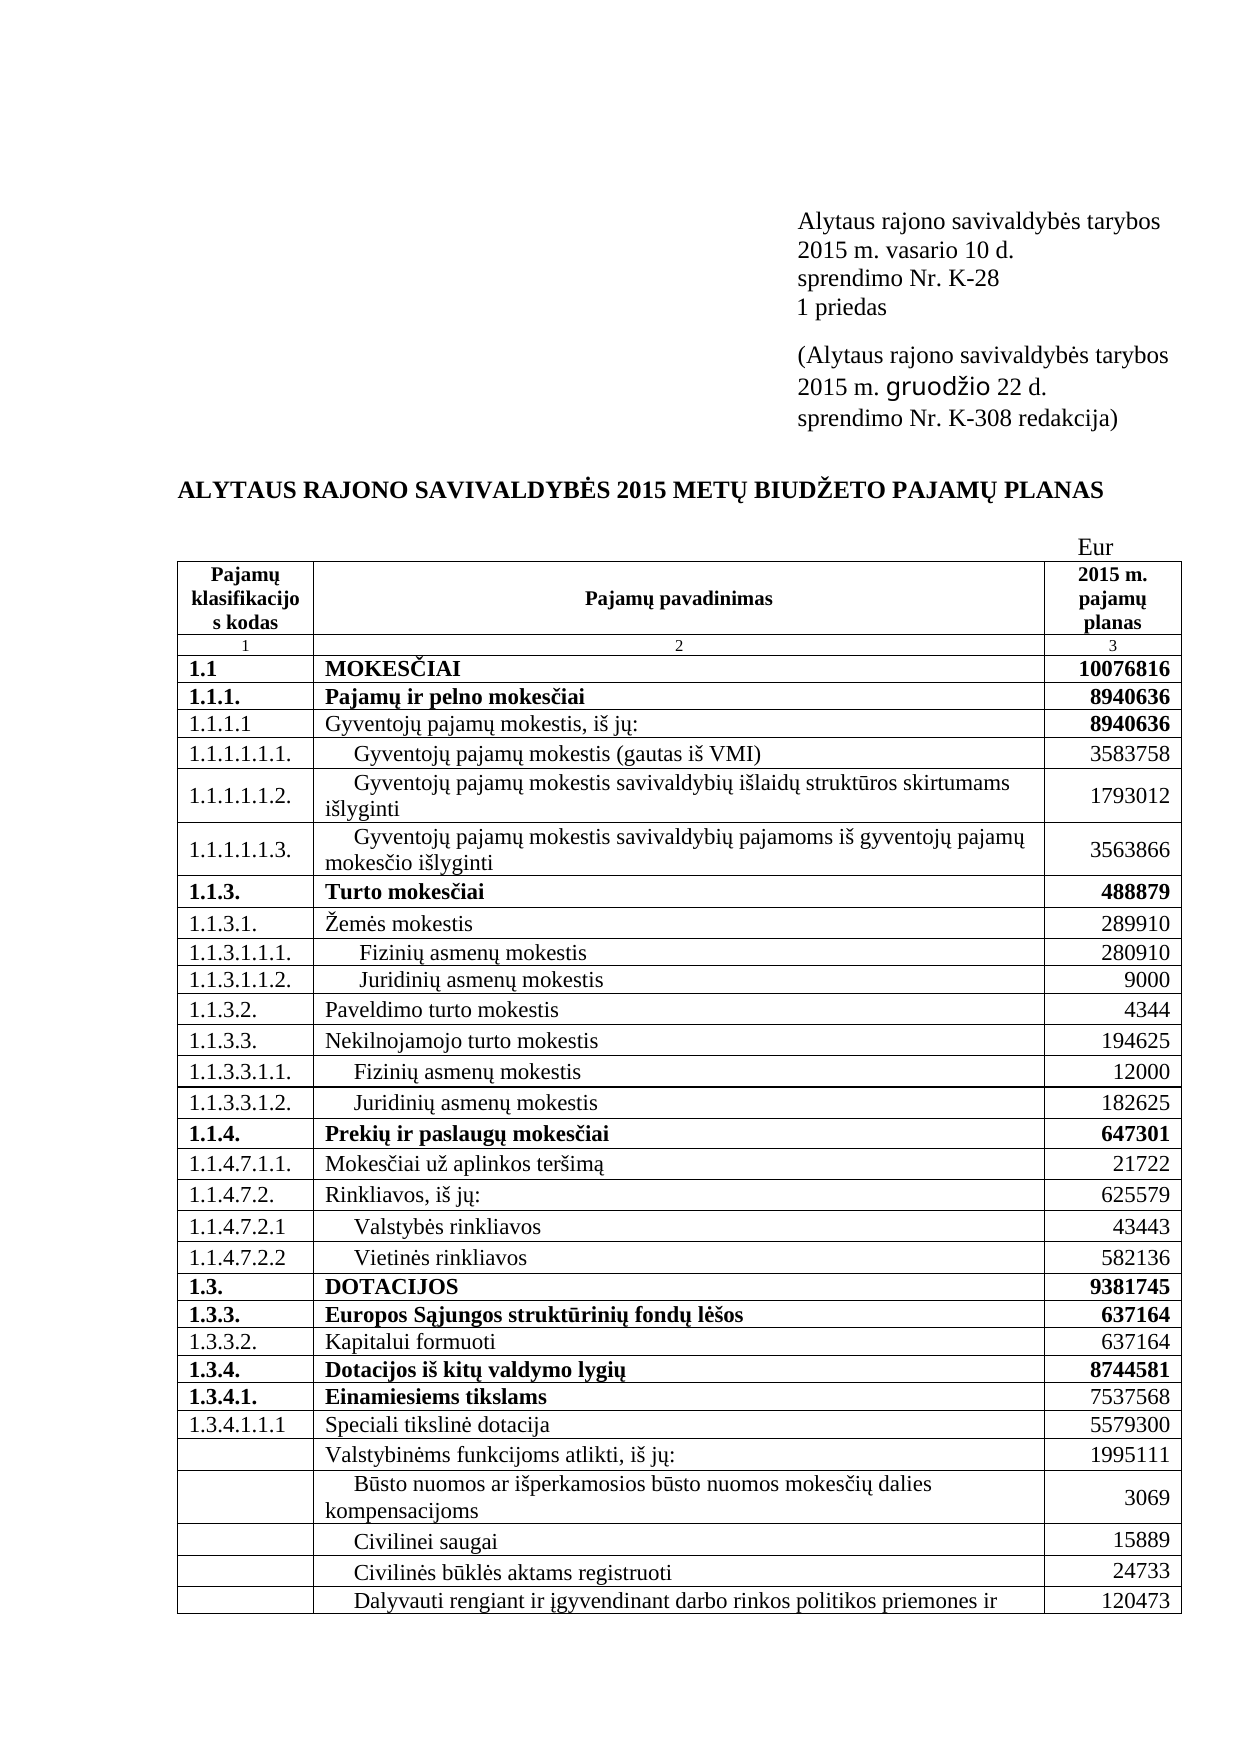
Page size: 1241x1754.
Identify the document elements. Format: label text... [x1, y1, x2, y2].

table_cell 280910 [1045, 939, 1181, 965]
table_cell 1.1.4. [178, 1119, 313, 1147]
table_cell 1.3.4.1. [178, 1383, 313, 1410]
table_cell 1.1.4.7.1.1. [178, 1149, 313, 1179]
table_cell Gyventojų pajamų mokestis (gautas iš VMI) [314, 738, 1044, 768]
table_cell 647301 [1045, 1119, 1181, 1147]
table_cell Kapitalui formuoti [314, 1328, 1044, 1354]
table_cell Žemės mokestis [314, 908, 1044, 938]
table_cell 3563866 [1045, 823, 1181, 875]
table_cell 8940636 [1045, 710, 1181, 737]
table_cell 3583758 [1045, 738, 1181, 768]
table_cell 3 [1045, 635, 1181, 654]
text 2015 m. gruodžio 22 d. [177, 369, 1181, 403]
table_cell 1.1.4.7.2.2 [178, 1242, 313, 1272]
table_cell 1.1.1. [178, 683, 313, 709]
table_cell Civilinės būklės aktams registruoti [314, 1556, 1044, 1586]
text sprendimo Nr. K-308 redakcija) [177, 403, 1181, 432]
table_cell 1.1.4.7.2.1 [178, 1211, 313, 1241]
table_cell Einamiesiems tikslams [314, 1383, 1044, 1410]
table_cell 2 [314, 635, 1044, 654]
table_cell 1.1.4.7.2. [178, 1180, 313, 1210]
table_cell 1995111 [1045, 1439, 1181, 1469]
table_cell 1.1.3.1.1.2. [178, 966, 313, 993]
table_cell 9000 [1045, 966, 1181, 993]
table_cell 1.1.1.1.1.3. [178, 823, 313, 875]
text Eur [177, 532, 1181, 561]
table_cell 1.1.3.1.1.1. [178, 939, 313, 965]
table_cell [178, 1471, 313, 1523]
table_cell 582136 [1045, 1242, 1181, 1272]
text 2015 m. vasario 10 d. [177, 235, 1181, 263]
table_cell 1.3.3. [178, 1301, 313, 1327]
table_cell 24733 [1045, 1556, 1181, 1586]
table_cell 1.1.3.3. [178, 1025, 313, 1055]
table_cell 1.1.1.1 [178, 710, 313, 737]
table_cell Mokesčiai už aplinkos teršimą [314, 1149, 1044, 1179]
table_cell Gyventojų pajamų mokestis savivaldybių išlaidų struktūros skirtumams išlyginti [314, 769, 1044, 822]
table_cell 9381745 [1045, 1274, 1181, 1300]
table_cell 1.3.4. [178, 1356, 313, 1382]
table_cell Prekių ir paslaugų mokesčiai [314, 1119, 1044, 1147]
table_cell 1.1.3.1. [178, 908, 313, 938]
table_cell Juridinių asmenų mokestis [314, 966, 1044, 993]
table_cell 21722 [1045, 1149, 1181, 1179]
table_cell 12000 [1045, 1056, 1181, 1086]
table_cell 625579 [1045, 1180, 1181, 1210]
table_cell DOTACIJOS [314, 1274, 1044, 1300]
text (Alytaus rajono savivaldybės tarybos [177, 340, 1181, 369]
table_cell Paveldimo turto mokestis [314, 994, 1044, 1024]
table_cell 8940636 [1045, 683, 1181, 709]
table_header Pajamų pavadinimas [314, 562, 1044, 634]
table_cell 182625 [1045, 1088, 1181, 1118]
table_cell 1.1.1.1.1.2. [178, 769, 313, 822]
table_cell 637164 [1045, 1301, 1181, 1327]
table_cell 1.1 [178, 656, 313, 682]
table_cell Fizinių asmenų mokestis [314, 939, 1044, 965]
table_cell [178, 1556, 313, 1586]
table_cell Gyventojų pajamų mokestis, iš jų: [314, 710, 1044, 737]
table_cell Pajamų ir pelno mokesčiai [314, 683, 1044, 709]
table_cell 637164 [1045, 1328, 1181, 1354]
table_cell 43443 [1045, 1211, 1181, 1241]
table_cell 1.1.3. [178, 876, 313, 907]
table_header Pajamų klasifikacijos kodas [178, 562, 313, 634]
table_cell 1.3.4.1.1.1 [178, 1411, 313, 1438]
table_cell [178, 1524, 313, 1554]
table_cell 1 [178, 635, 313, 654]
table_cell 1.1.3.3.1.2. [178, 1088, 313, 1118]
table_cell 120473 [1045, 1587, 1181, 1613]
table_cell 1.3.3.2. [178, 1328, 313, 1354]
table_cell Gyventojų pajamų mokestis savivaldybių pajamoms iš gyventojų pajamų mokesčio išlyginti [314, 823, 1044, 875]
table_cell 194625 [1045, 1025, 1181, 1055]
table_cell 1.1.3.2. [178, 994, 313, 1024]
table_cell 3069 [1045, 1471, 1181, 1523]
table_cell 8744581 [1045, 1356, 1181, 1382]
table_cell Vietinės rinkliavos [314, 1242, 1044, 1272]
table_cell Valstybės rinkliavos [314, 1211, 1044, 1241]
table_cell 5579300 [1045, 1411, 1181, 1438]
table_cell Dotacijos iš kitų valdymo lygių [314, 1356, 1044, 1382]
text 1 priedas [796, 292, 1181, 321]
table_cell MOKESČIAI [314, 656, 1044, 682]
table_cell 488879 [1045, 876, 1181, 907]
table_cell [178, 1587, 313, 1613]
table_cell Juridinių asmenų mokestis [314, 1088, 1044, 1118]
table_cell 1793012 [1045, 769, 1181, 822]
table_cell Speciali tikslinė dotacija [314, 1411, 1044, 1438]
table_cell 10076816 [1045, 656, 1181, 682]
table_cell Dalyvauti rengiant ir įgyvendinant darbo rinkos politikos priemones ir [314, 1587, 1044, 1613]
table_cell Civilinei saugai [314, 1524, 1044, 1554]
text Alytaus rajono savivaldybės tarybos [177, 206, 1181, 235]
table_cell 15889 [1045, 1524, 1181, 1554]
table_cell Valstybinėms funkcijoms atlikti, iš jų: [314, 1439, 1044, 1469]
table_cell 7537568 [1045, 1383, 1181, 1410]
table_cell 1.1.3.3.1.1. [178, 1056, 313, 1086]
table_cell Rinkliavos, iš jų: [314, 1180, 1044, 1210]
table_cell 289910 [1045, 908, 1181, 938]
table_cell 1.1.1.1.1.1. [178, 738, 313, 768]
table_cell Turto mokesčiai [314, 876, 1044, 907]
table_cell [178, 1439, 313, 1469]
table_cell Nekilnojamojo turto mokestis [314, 1025, 1044, 1055]
table_cell Europos Sąjungos struktūrinių fondų lėšos [314, 1301, 1044, 1327]
table_cell Būsto nuomos ar išperkamosios būsto nuomos mokesčių dalies kompensacijoms [314, 1471, 1044, 1523]
text ALYTAUS RAJONO SAVIVALDYBĖS 2015 METŲ BIUDŽETO PAJAMŲ PLANAS [177, 475, 1181, 503]
text sprendimo Nr. K-28 [177, 263, 1181, 292]
table_cell 4344 [1045, 994, 1181, 1024]
table_cell Fizinių asmenų mokestis [314, 1056, 1044, 1086]
table_header 2015 m. pajamų planas [1045, 562, 1181, 634]
table_cell 1.3. [178, 1274, 313, 1300]
